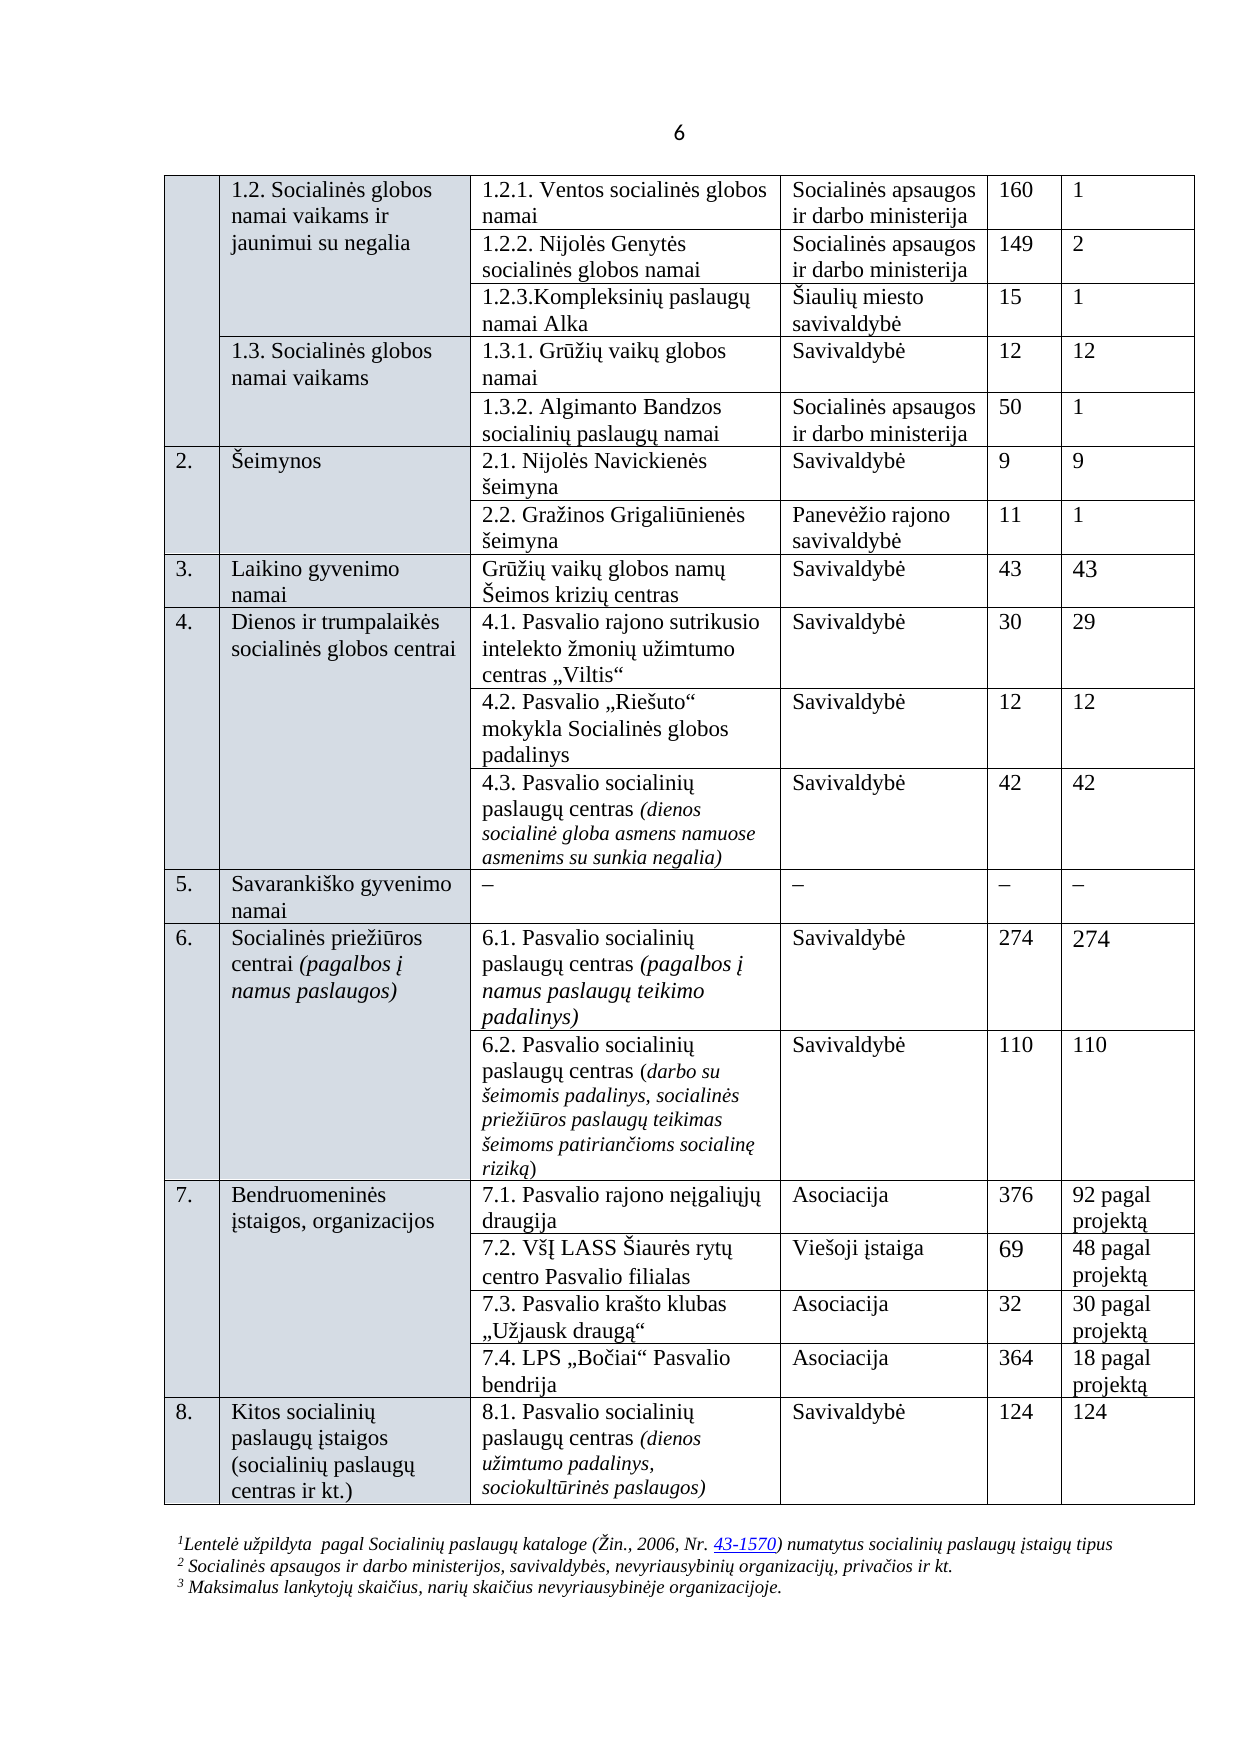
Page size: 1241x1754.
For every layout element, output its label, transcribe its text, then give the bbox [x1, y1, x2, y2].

table_cell Savivaldybė [781, 555, 987, 607]
text 1Lentelė užpildyta pagal Socialinių paslaugų kataloge (Žin., 2006, Nr. 43-1570) numatytus socialinių paslaugų įstaigų tipus [177, 1533, 1181, 1555]
table_cell 364 [988, 1344, 1061, 1397]
table_cell 1 [1062, 393, 1194, 446]
table_cell 149 [988, 230, 1061, 282]
table_cell 6.1. Pasvalio socialinių paslaugų centras (pagalbos į namus paslaugų teikimo padalinys) [471, 924, 780, 1029]
table_cell 4.3. Pasvalio socialinių paslaugų centras (dienos socialinė globa asmens namuose asmenims su sunkia negalia) [471, 769, 780, 869]
table_cell Dienos ir trumpalaikės socialinės globos centrai [220, 608, 470, 869]
table_cell 32 [988, 1291, 1061, 1343]
table_cell 1.2. Socialinės globos namai vaikams ir jaunimui su negalia [220, 176, 470, 336]
table_cell 7.2. VšĮ LASS Šiaurės rytų centro Pasvalio filialas [471, 1234, 780, 1289]
table_cell Savivaldybė [781, 608, 987, 687]
table_cell 12 [1062, 689, 1194, 767]
table_cell 48 pagal projektą [1062, 1234, 1194, 1289]
table_cell Šiaulių miesto savivaldybė [781, 284, 987, 336]
table_cell Kitos socialinių paslaugų įstaigos (socialinių paslaugų centras ir kt.) [220, 1398, 470, 1503]
table_cell 2.1. Nijolės Navickienės šeimyna [471, 447, 780, 500]
text 3 Maksimalus lankytojų skaičius, narių skaičius nevyriausybinėje organizacijoje. [177, 1576, 1181, 1598]
table_cell Viešoji įstaiga [781, 1234, 987, 1289]
table_cell 1.2.3.Kompleksinių paslaugų namai Alka [471, 284, 780, 336]
table_cell [165, 176, 219, 446]
table_cell 6. [165, 924, 219, 1179]
table_cell 2 [1062, 230, 1194, 282]
table_cell 8. [165, 1398, 219, 1503]
table_cell Savivaldybė [781, 337, 987, 392]
table_cell 4.2. Pasvalio „Riešuto“ mokykla Socialinės globos padalinys [471, 689, 780, 767]
table_cell 274 [1062, 924, 1194, 1029]
table_cell 1 [1062, 501, 1194, 553]
table_cell Panevėžio rajono savivaldybė [781, 501, 987, 553]
table_cell – [1062, 870, 1194, 923]
table_cell Socialinės priežiūros centrai (pagalbos į namus paslaugos) [220, 924, 470, 1179]
table_cell 12 [988, 337, 1061, 392]
table_cell 274 [988, 924, 1061, 1029]
table_cell 124 [988, 1398, 1061, 1503]
table_cell 42 [1062, 769, 1194, 869]
table_cell Laikino gyvenimo namai [220, 555, 470, 607]
table_cell 12 [988, 689, 1061, 767]
table_cell 18 pagal projektą [1062, 1344, 1194, 1397]
table_cell 160 [988, 176, 1061, 229]
table_cell Asociacija [781, 1291, 987, 1343]
table_cell 11 [988, 501, 1061, 553]
table_cell 2. [165, 447, 219, 553]
table_cell 69 [988, 1234, 1061, 1289]
table_cell Socialinės apsaugos ir darbo ministerija [781, 393, 987, 446]
table_cell 30 pagal projektą [1062, 1291, 1194, 1343]
table_cell Savivaldybė [781, 769, 987, 869]
table_cell 1.3.1. Grūžių vaikų globos namai [471, 337, 780, 392]
table_cell 5. [165, 870, 219, 923]
table_cell 1.2.2. Nijolės Genytės socialinės globos namai [471, 230, 780, 282]
table_cell 4.1. Pasvalio rajono sutrikusio intelekto žmonių užimtumo centras „Viltis“ [471, 608, 780, 687]
table_cell 1.3.2. Algimanto Bandzos socialinių paslaugų namai [471, 393, 780, 446]
table_cell – [471, 870, 780, 923]
table_cell – [988, 870, 1061, 923]
table_cell 50 [988, 393, 1061, 446]
table_cell Savivaldybė [781, 1398, 987, 1503]
table_cell Socialinės apsaugos ir darbo ministerija [781, 230, 987, 282]
table_cell 7.4. LPS „Bočiai“ Pasvalio bendrija [471, 1344, 780, 1397]
table_cell 7. [165, 1181, 219, 1397]
table_cell 110 [1062, 1031, 1194, 1179]
table_cell Bendruomeninės įstaigos, organizacijos [220, 1181, 470, 1397]
table_cell 43 [988, 555, 1061, 607]
table_cell 92 pagal projektą [1062, 1181, 1194, 1233]
table_cell 4. [165, 608, 219, 869]
table_cell 2.2. Gražinos Grigaliūnienės šeimyna [471, 501, 780, 553]
table_cell 43 [1062, 555, 1194, 607]
table_cell 8.1. Pasvalio socialinių paslaugų centras (dienos užimtumo padalinys, sociokultūrinės paslaugos) [471, 1398, 780, 1503]
table_cell 6.2. Pasvalio socialinių paslaugų centras (darbo su šeimomis padalinys, socialinės priežiūros paslaugų teikimas šeimoms patiriančioms socialinę riziką) [471, 1031, 780, 1179]
table_cell 30 [988, 608, 1061, 687]
table_cell 9 [1062, 447, 1194, 500]
table_cell Šeimynos [220, 447, 470, 553]
table_cell 7.1. Pasvalio rajono neįgaliųjų draugija [471, 1181, 780, 1233]
table_cell Savivaldybė [781, 689, 987, 767]
table_cell – [781, 870, 987, 923]
table_cell 1 [1062, 176, 1194, 229]
table_cell Savivaldybė [781, 924, 987, 1029]
table_cell 376 [988, 1181, 1061, 1233]
text 2 Socialinės apsaugos ir darbo ministerijos, savivaldybės, nevyriausybinių organizacijų, privačios ir kt. [177, 1555, 1181, 1576]
table_cell 29 [1062, 608, 1194, 687]
table_cell Socialinės apsaugos ir darbo ministerija [781, 176, 987, 229]
table_cell 1.3. Socialinės globos namai vaikams [220, 337, 470, 446]
table_cell Savivaldybė [781, 1031, 987, 1179]
table_cell 124 [1062, 1398, 1194, 1503]
table_cell Grūžių vaikų globos namų Šeimos krizių centras [471, 555, 780, 607]
table_cell 9 [988, 447, 1061, 500]
table_cell Asociacija [781, 1181, 987, 1233]
table_cell Savivaldybė [781, 447, 987, 500]
table_cell Savarankiško gyvenimo namai [220, 870, 470, 923]
table_cell 110 [988, 1031, 1061, 1179]
table_cell 7.3. Pasvalio krašto klubas „Užjausk draugą“ [471, 1291, 780, 1343]
table_cell 1.2.1. Ventos socialinės globos namai [471, 176, 780, 229]
table_cell 3. [165, 555, 219, 607]
table_cell 42 [988, 769, 1061, 869]
table_cell 12 [1062, 337, 1194, 392]
table_cell 15 [988, 284, 1061, 336]
table_cell 1 [1062, 284, 1194, 336]
table_cell Asociacija [781, 1344, 987, 1397]
